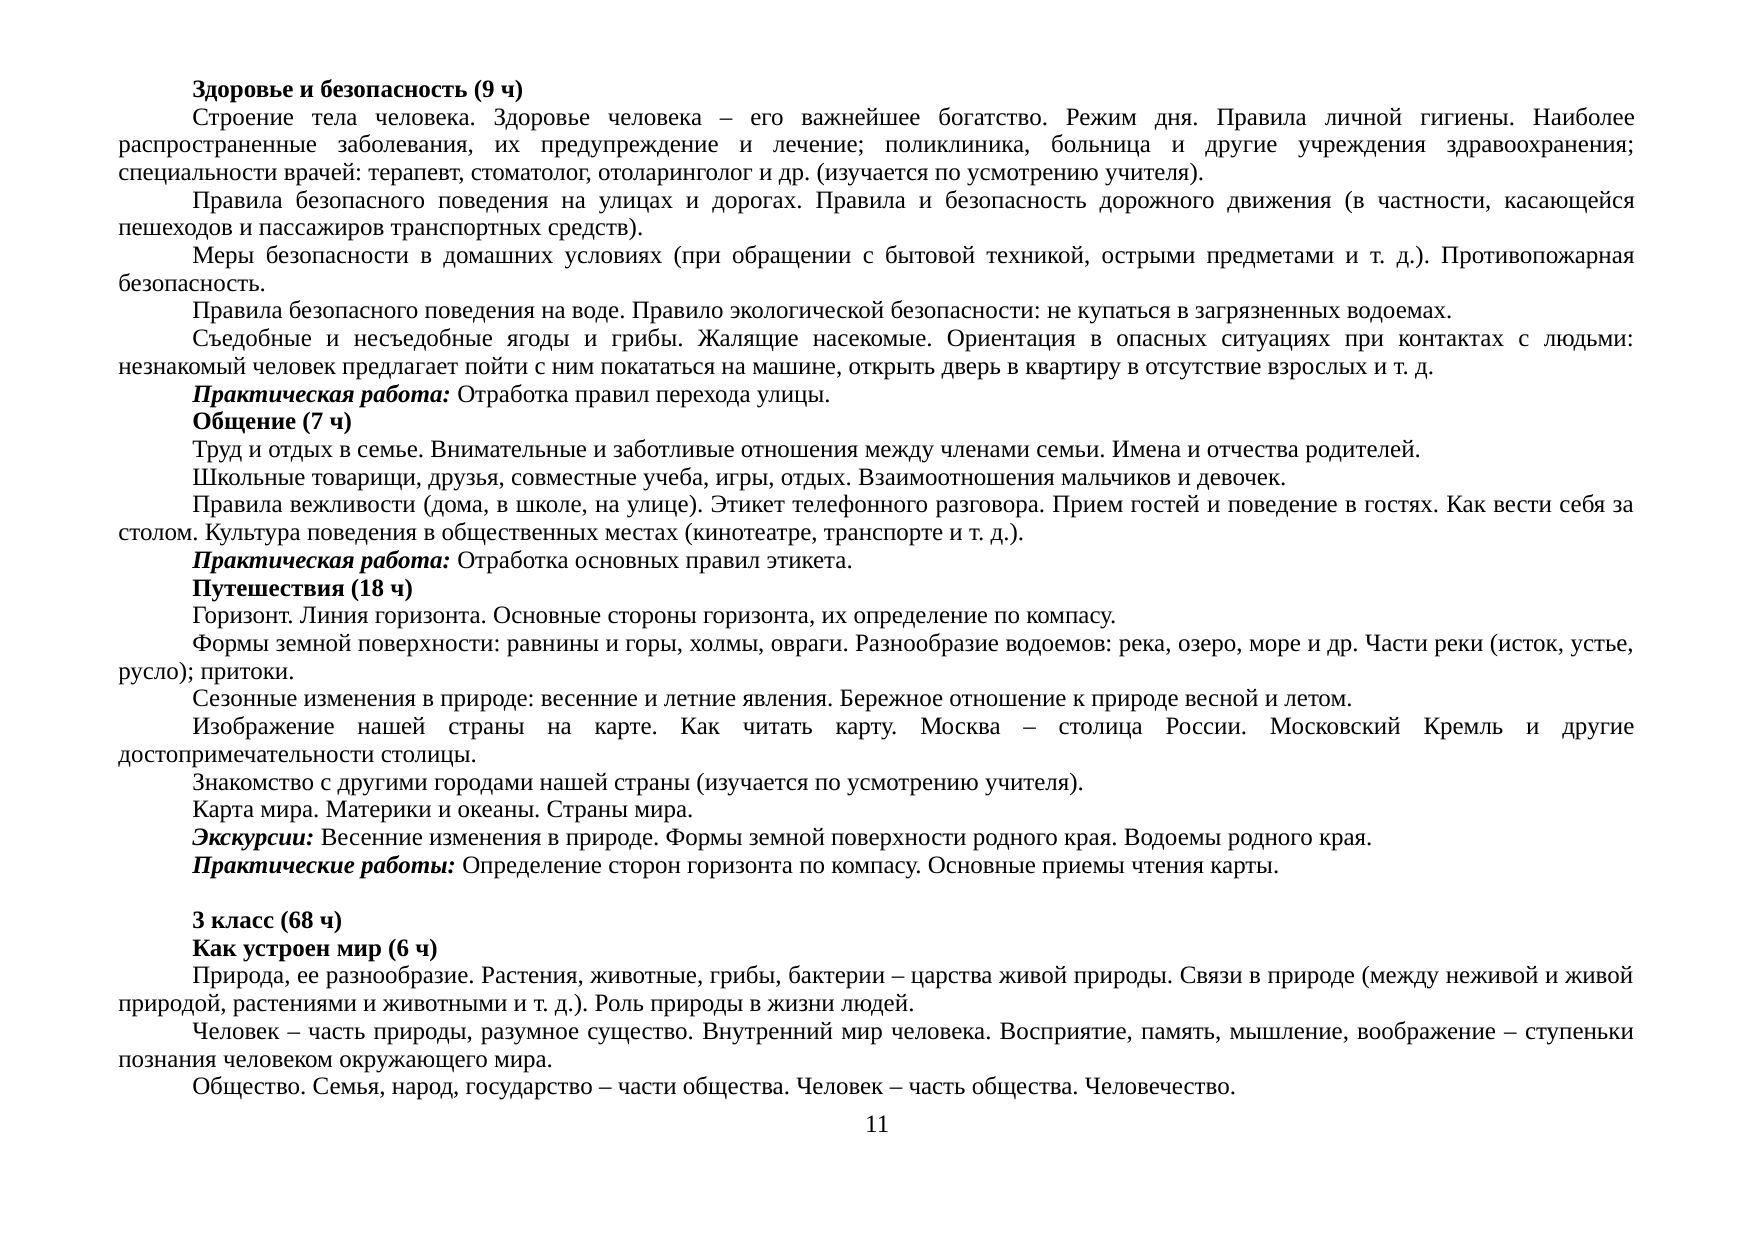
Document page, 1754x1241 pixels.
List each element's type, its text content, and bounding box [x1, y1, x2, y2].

text Школьные товарищи, друзья, совместные учеба, игры, отдых. Взаимоотношения мальчиков и девочек. [118, 463, 1636, 491]
text Сезонные изменения в природе: весенние и летние явления. Бережное отношение к природе весной и летом. [118, 684, 1636, 712]
text Меры безопасности в домашних условиях (при обращении с бытовой техникой, острыми предметами и т. д.). Противопожарная безопасность. [118, 241, 1636, 297]
text Строение тела человека. Здоровье человека – его важнейшее богатство. Режим дня. Правила личной гигиены. Наиболее распространенные заболевания, их предупреждение и лечение; поликлиника, больница и другие учреждения здравоохранения; специальности врачей: терапевт, стоматолог, отоларинголог и др. (изучается по усмотрению учителя). [118, 103, 1636, 186]
text Формы земной поверхности: равнины и горы, холмы, овраги. Разнообразие водоемов: река, озеро, море и др. Части реки (исток, устье, русло); притоки. [118, 629, 1636, 684]
text Общение (7 ч) [118, 407, 1636, 435]
text Практическая работа: Отработка основных правил этикета. [118, 546, 1636, 574]
text Общество. Семья, народ, государство – части общества. Человек – часть общества. Человечество. [118, 1072, 1636, 1100]
text Правила безопасного поведения на воде. Правило экологической безопасности: не купаться в загрязненных водоемах. [118, 297, 1636, 324]
text Практические работы: Определение сторон горизонта по компасу. Основные приемы чтения карты. [118, 851, 1636, 878]
text Экскурсии: Весенние изменения в природе. Формы земной поверхности родного края. Водоемы родного края. [118, 823, 1636, 851]
text Практическая работа: Отработка правил перехода улицы. [118, 380, 1636, 407]
text Изображение нашей страны на карте. Как читать карту. Москва – столица России. Московский Кремль и другие достопримечательности столицы. [118, 712, 1636, 768]
text Человек – часть природы, разумное существо. Внутренний мир человека. Восприятие, память, мышление, воображение – ступеньки познания человеком окружающего мира. [118, 1017, 1636, 1072]
text Природа, ее разнообразие. Растения, животные, грибы, бактерии – царства живой природы. Связи в природе (между неживой и живой природой, растениями и животными и т. д.). Роль природы в жизни людей. [118, 962, 1636, 1017]
text 3 класс (68 ч) [118, 906, 1636, 934]
text Как устроен мир (6 ч) [118, 934, 1636, 962]
text Знакомство с другими городами нашей страны (изучается по усмотрению учителя). [118, 768, 1636, 795]
text Правила безопасного поведения на улицах и дорогах. Правила и безопасность дорожного движения (в частности, касающейся пешеходов и пассажиров транспортных средств). [118, 186, 1636, 241]
text Съедобные и несъедобные ягоды и грибы. Жалящие насекомые. Ориентация в опасных ситуациях при контактах с людьми: незнакомый человек предлагает пойти с ним покататься на машине, открыть дверь в квартиру в отсутствие взрослых и т. д. [118, 324, 1636, 380]
text Путешествия (18 ч) [118, 574, 1636, 601]
text Здоровье и безопасность (9 ч) [118, 75, 1636, 103]
text Правила вежливости (дома, в школе, на улице). Этикет телефонного разговора. Прием гостей и поведение в гостях. Как вести себя за столом. Культура поведения в общественных местах (кинотеатре, транспорте и т. д.). [118, 491, 1636, 546]
text Горизонт. Линия горизонта. Основные стороны горизонта, их определение по компасу. [118, 601, 1636, 629]
text Карта мира. Материки и океаны. Страны мира. [118, 795, 1636, 823]
text Труд и отдых в семье. Внимательные и заботливые отношения между членами семьи. Имена и отчества родителей. [118, 435, 1636, 463]
